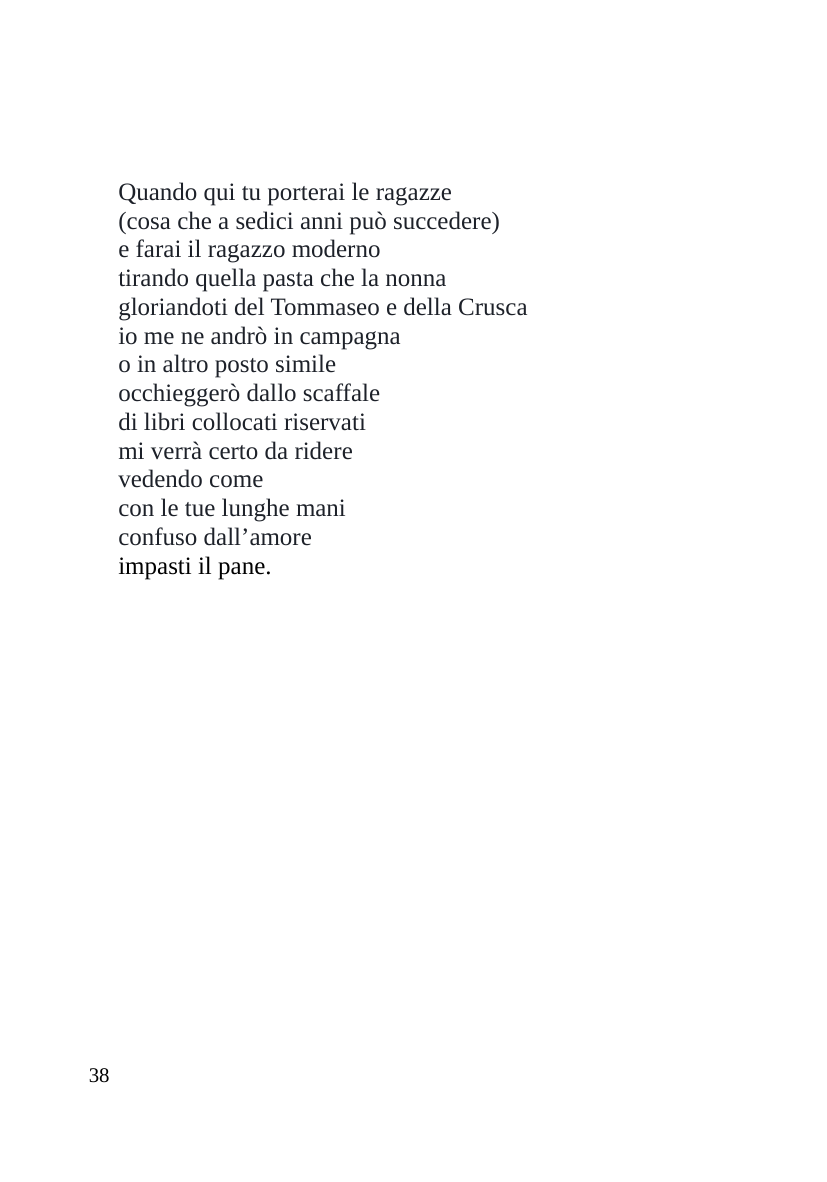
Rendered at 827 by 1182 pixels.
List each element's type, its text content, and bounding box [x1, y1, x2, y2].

text con le tue lunghe mani confuso dall’amore [118, 493, 738, 551]
text impasti il pane. [118, 551, 738, 579]
text Quando qui tu porterai le ragazze (cosa che a sedici anni può succedere) e farai il ragazzo moderno tirando quella pasta che la nonna gloriandoti del Tommaseo e della Crusca io me ne andrò in campagna o in altro posto simile occhieggerò dallo scaffale di libri collocati riservati mi verrà certo da ridere vedendo come [118, 177, 738, 493]
